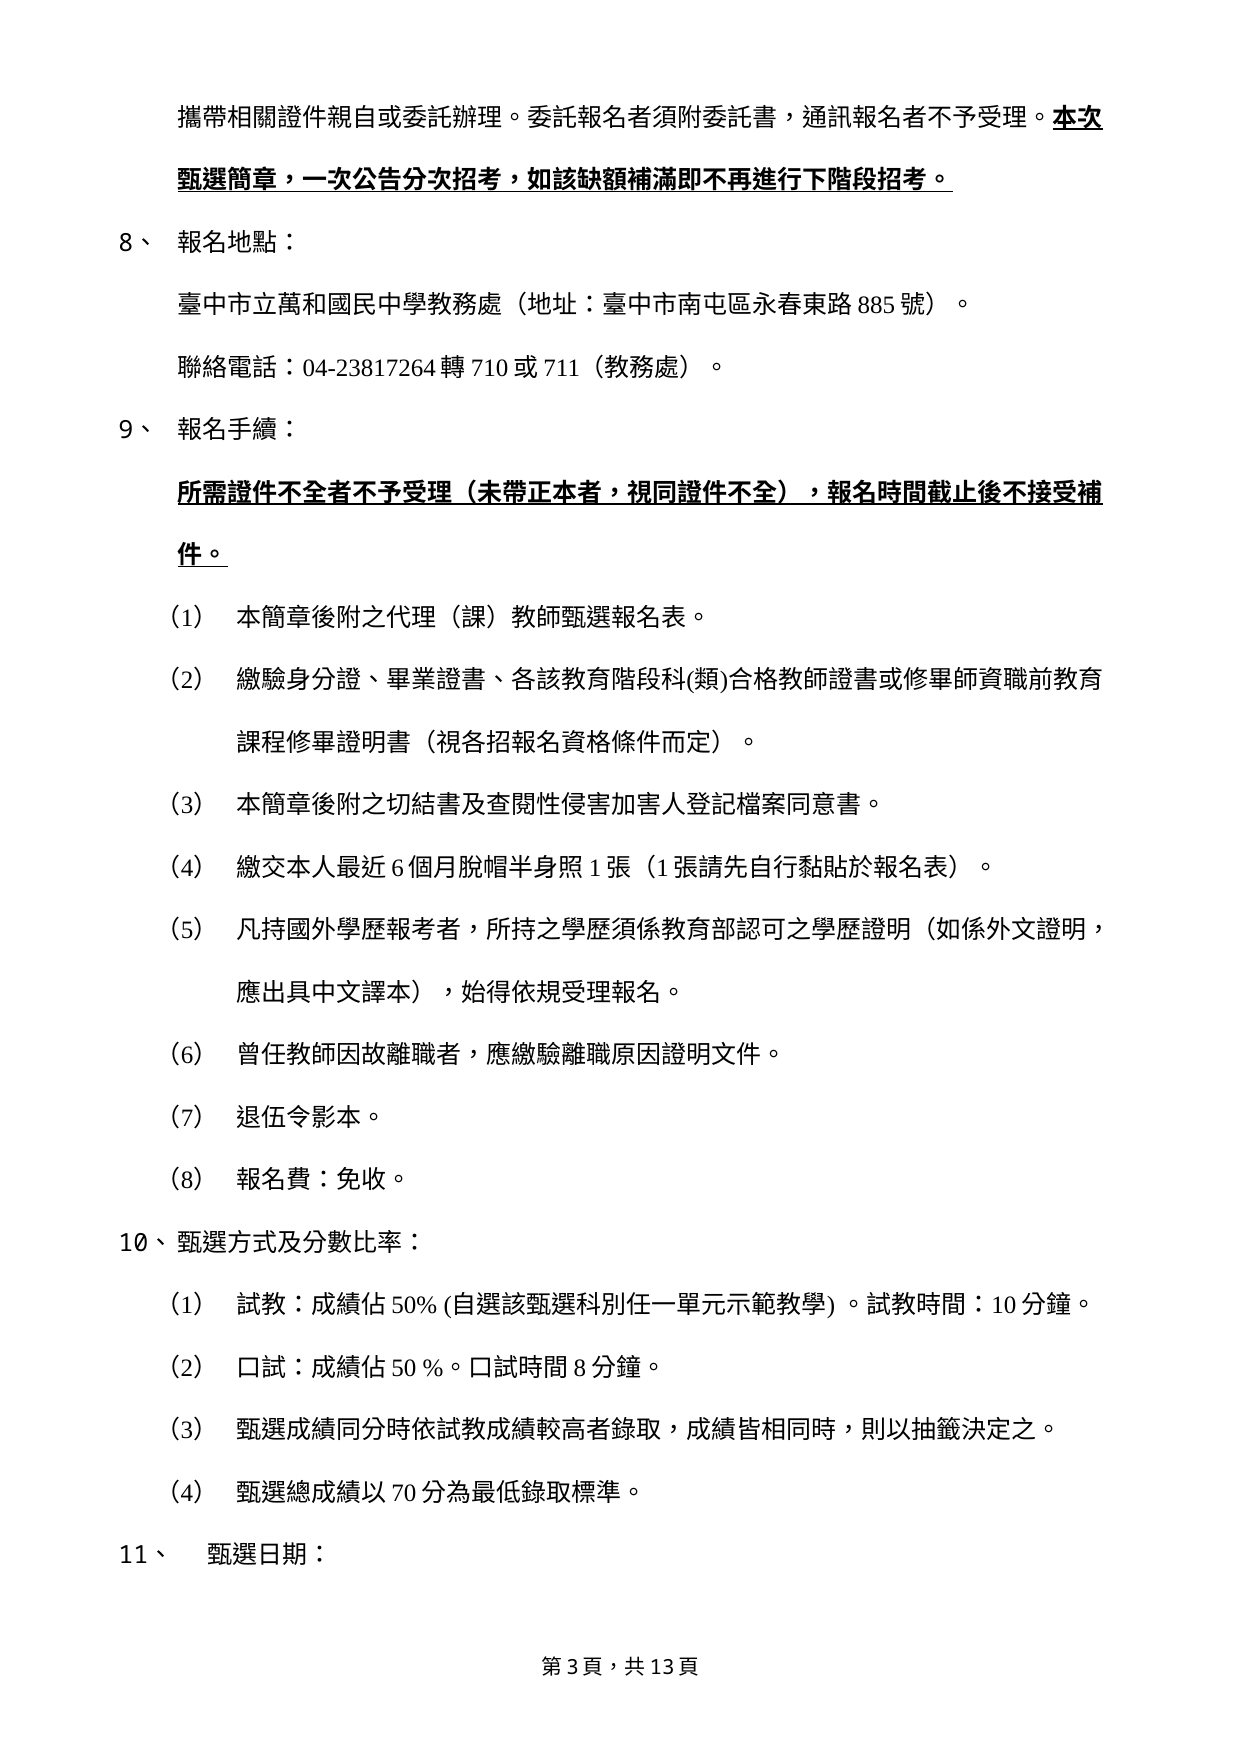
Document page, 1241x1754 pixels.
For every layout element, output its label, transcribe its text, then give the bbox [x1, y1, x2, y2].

list 甄選成績同分時依試教成績較高者錄取，成績皆相同時，則以抽籤決定之。 [155, 1386, 1122, 1448]
list 曾任教師因故離職者，應繳驗離職原因證明文件。 [156, 1011, 1122, 1073]
list 繳交本人最近6個月脫帽半身照1張（1張請先自行黏貼於報名表）。 [156, 823, 1122, 886]
list 報名手續： 所需證件不全者不予受理（未帶正本者，視同證件不全），報名時間截止後不接受補件。 [118, 386, 1122, 573]
list 本簡章後附之切結書及查閱性侵害加害人登記檔案同意書。 [156, 761, 1122, 823]
list 試教：成績佔50% (自選該甄選科別任一單元示範教學) 。試教時間：10分鐘。 [155, 1261, 1122, 1323]
list 報名地點： 臺中市立萬和國民中學教務處（地址：臺中市南屯區永春東路885號）。 聯絡電話：04-23817264轉710或711（教務處）。 [118, 198, 1122, 386]
list 本簡章後附之代理（課）教師甄選報名表。 [156, 573, 1122, 636]
list 報名方式： 攜帶相關證件親自或委託辦理。委託報名者須附委託書，通訊報名者不予受理。本次甄選簡章，一次公告分次招考，如該缺額補滿即不再進行下階段招考。 [118, 73, 1122, 198]
list 口試：成績佔50 %。口試時間8分鐘。 [155, 1323, 1122, 1386]
list 甄選總成績以70分為最低錄取標準。 [155, 1448, 1122, 1511]
list 凡持國外學歷報考者，所持之學歷須係教育部認可之學歷證明（如係外文證明，應出具中文譯本），始得依規受理報名。 [156, 886, 1122, 1011]
list 甄選方式及分數比率： [118, 1198, 1122, 1261]
list 報名費：免收。 [156, 1136, 1122, 1198]
list 甄選日期： [118, 1511, 1122, 1573]
list 繳驗身分證、畢業證書、各該教育階段科(類)合格教師證書或修畢師資職前教育課程修畢證明書（視各招報名資格條件而定）。 [156, 636, 1122, 761]
list 退伍令影本。 [156, 1073, 1122, 1136]
